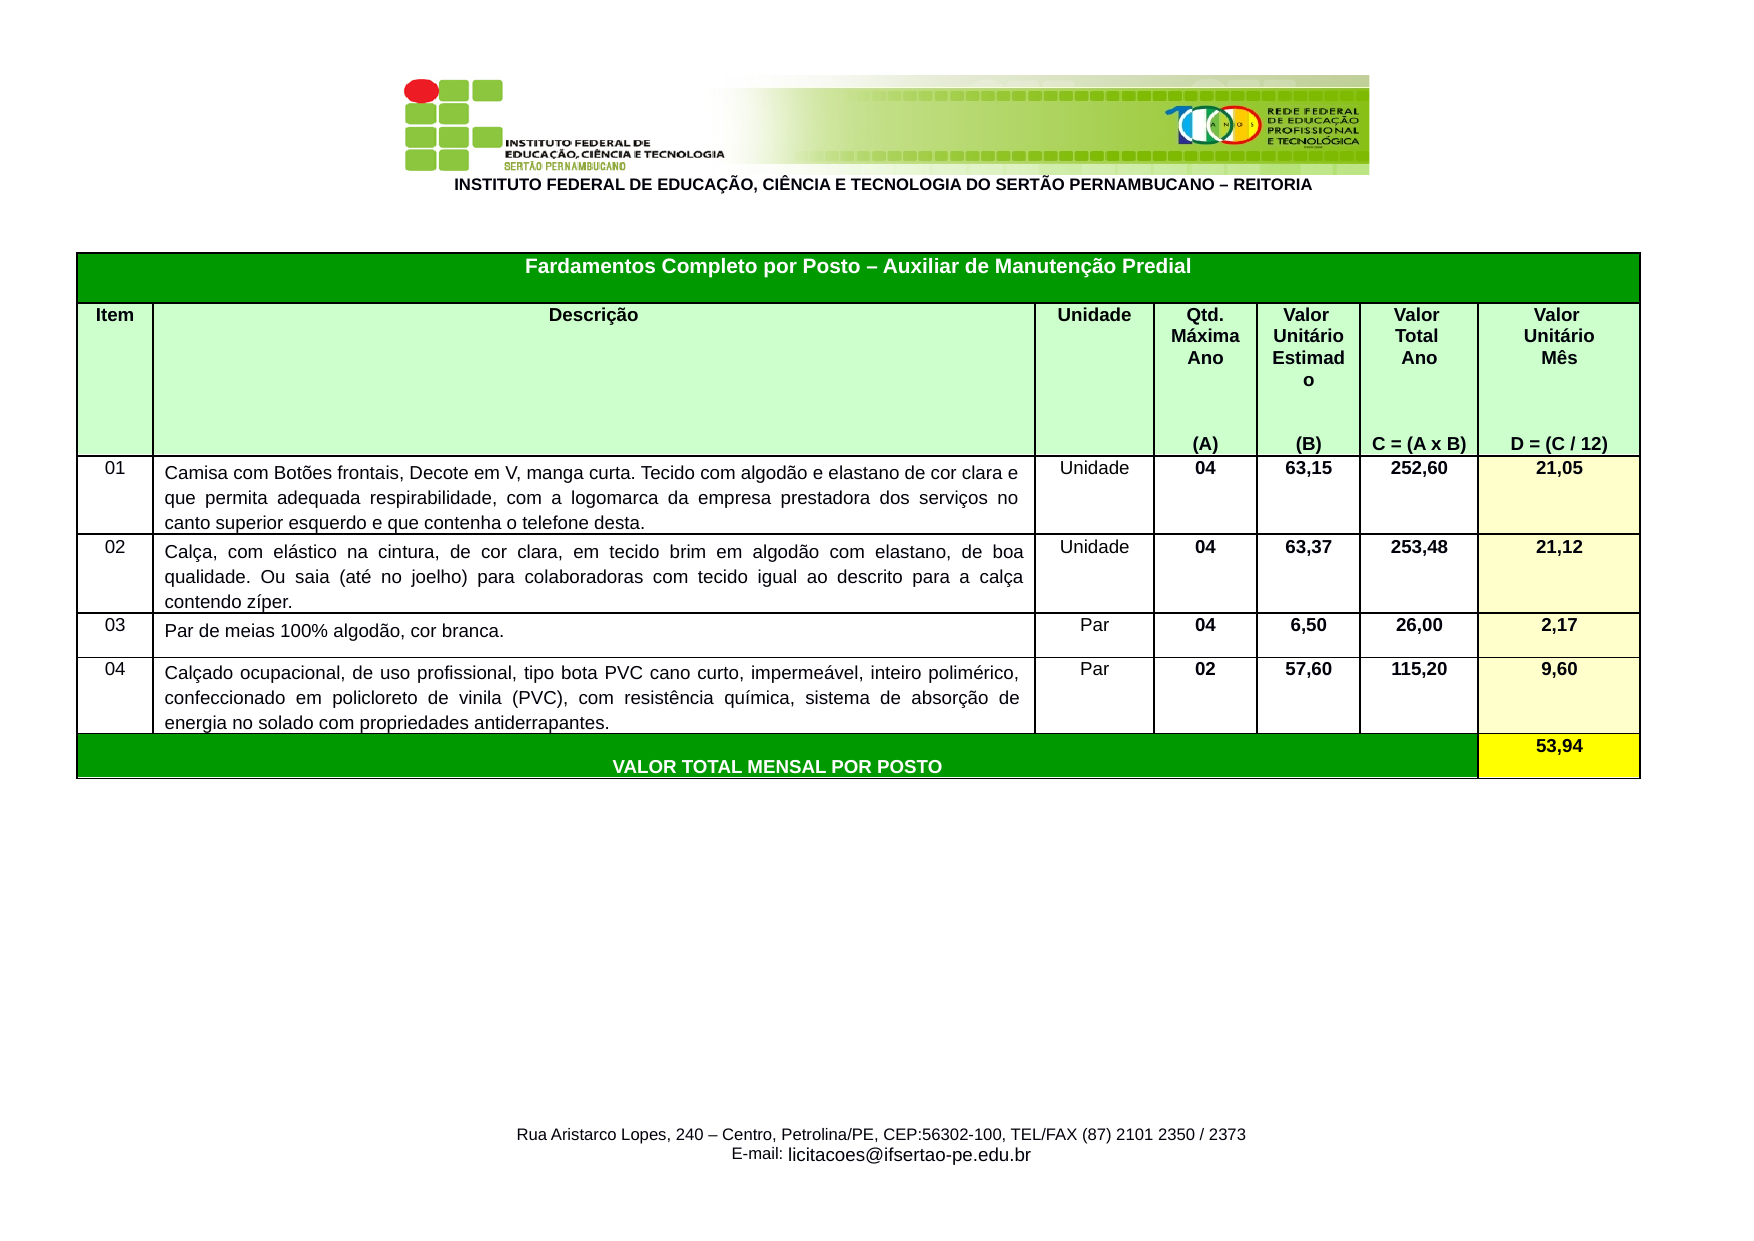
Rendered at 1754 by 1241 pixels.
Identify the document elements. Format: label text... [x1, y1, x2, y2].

table_cell Item [78, 304, 152, 454]
table_cell 04 [1155, 614, 1256, 657]
table_cell 63,37 [1258, 535, 1359, 612]
table_cell 03 [78, 614, 152, 657]
table_cell 02 [78, 535, 152, 612]
table_cell Unidade [1036, 304, 1153, 454]
table_cell Calçado ocupacional, de uso profissional, tipo bota PVC cano curto, impermeável, inteiro polimérico, confeccionado em policloreto de vinila (PVC), com resistência química, sistema de absorção de energia no solado com propriedades antiderrapantes. [154, 658, 1034, 733]
table_cell 04 [1155, 535, 1256, 612]
table_cell 21,05 [1479, 457, 1639, 533]
table_cell 6,50 [1258, 614, 1359, 657]
table_cell Calça, com elástico na cintura, de cor clara, em tecido brim em algodão com elastano, de boa qualidade. Ou saia (até no joelho) para colaboradoras com tecido igual ao descrito para a calça contendo zíper. [154, 535, 1034, 612]
table_cell VALOR TOTAL MENSAL POR POSTO [78, 734, 1477, 777]
table_cell Qtd. Máxima Ano (A) [1155, 304, 1256, 454]
table_cell 253,48 [1361, 535, 1477, 612]
table_cell 26,00 [1361, 614, 1477, 657]
table_cell 04 [78, 658, 152, 733]
table_cell 115,20 [1361, 658, 1477, 733]
table_cell Unidade [1036, 535, 1153, 612]
table_cell 21,12 [1479, 535, 1639, 612]
table_cell Camisa com Botões frontais, Decote em V, manga curta. Tecido com algodão e elastano de cor clara e que permita adequada respirabilidade, com a logomarca da empresa prestadora dos serviços no canto superior esquerdo e que contenha o telefone desta. [154, 457, 1034, 533]
table_cell 57,60 [1258, 658, 1359, 733]
table_cell 252,60 [1361, 457, 1477, 533]
table_cell Par [1036, 614, 1153, 657]
picture [393, 75, 1370, 175]
table_cell Par [1036, 658, 1153, 733]
table_cell Valor Total Ano C = (A x B) [1361, 304, 1477, 454]
table_cell Par de meias 100% algodão, cor branca. [154, 614, 1034, 657]
table_cell Valor Unitário Estimado (B) [1258, 304, 1359, 454]
table_cell 53,94 [1479, 734, 1639, 777]
table_cell 9,60 [1479, 658, 1639, 733]
table_header Fardamentos Completo por Posto – Auxiliar de Manutenção Predial [78, 254, 1639, 302]
table_cell 2,17 [1479, 614, 1639, 657]
table_cell 01 [78, 457, 152, 533]
table_cell 63,15 [1258, 457, 1359, 533]
table_cell 04 [1155, 457, 1256, 533]
table_cell Valor Unitário Mês D = (C / 12) [1479, 304, 1639, 454]
table_cell 02 [1155, 658, 1256, 733]
table_cell Descrição [154, 304, 1034, 454]
table_cell Unidade [1036, 457, 1153, 533]
